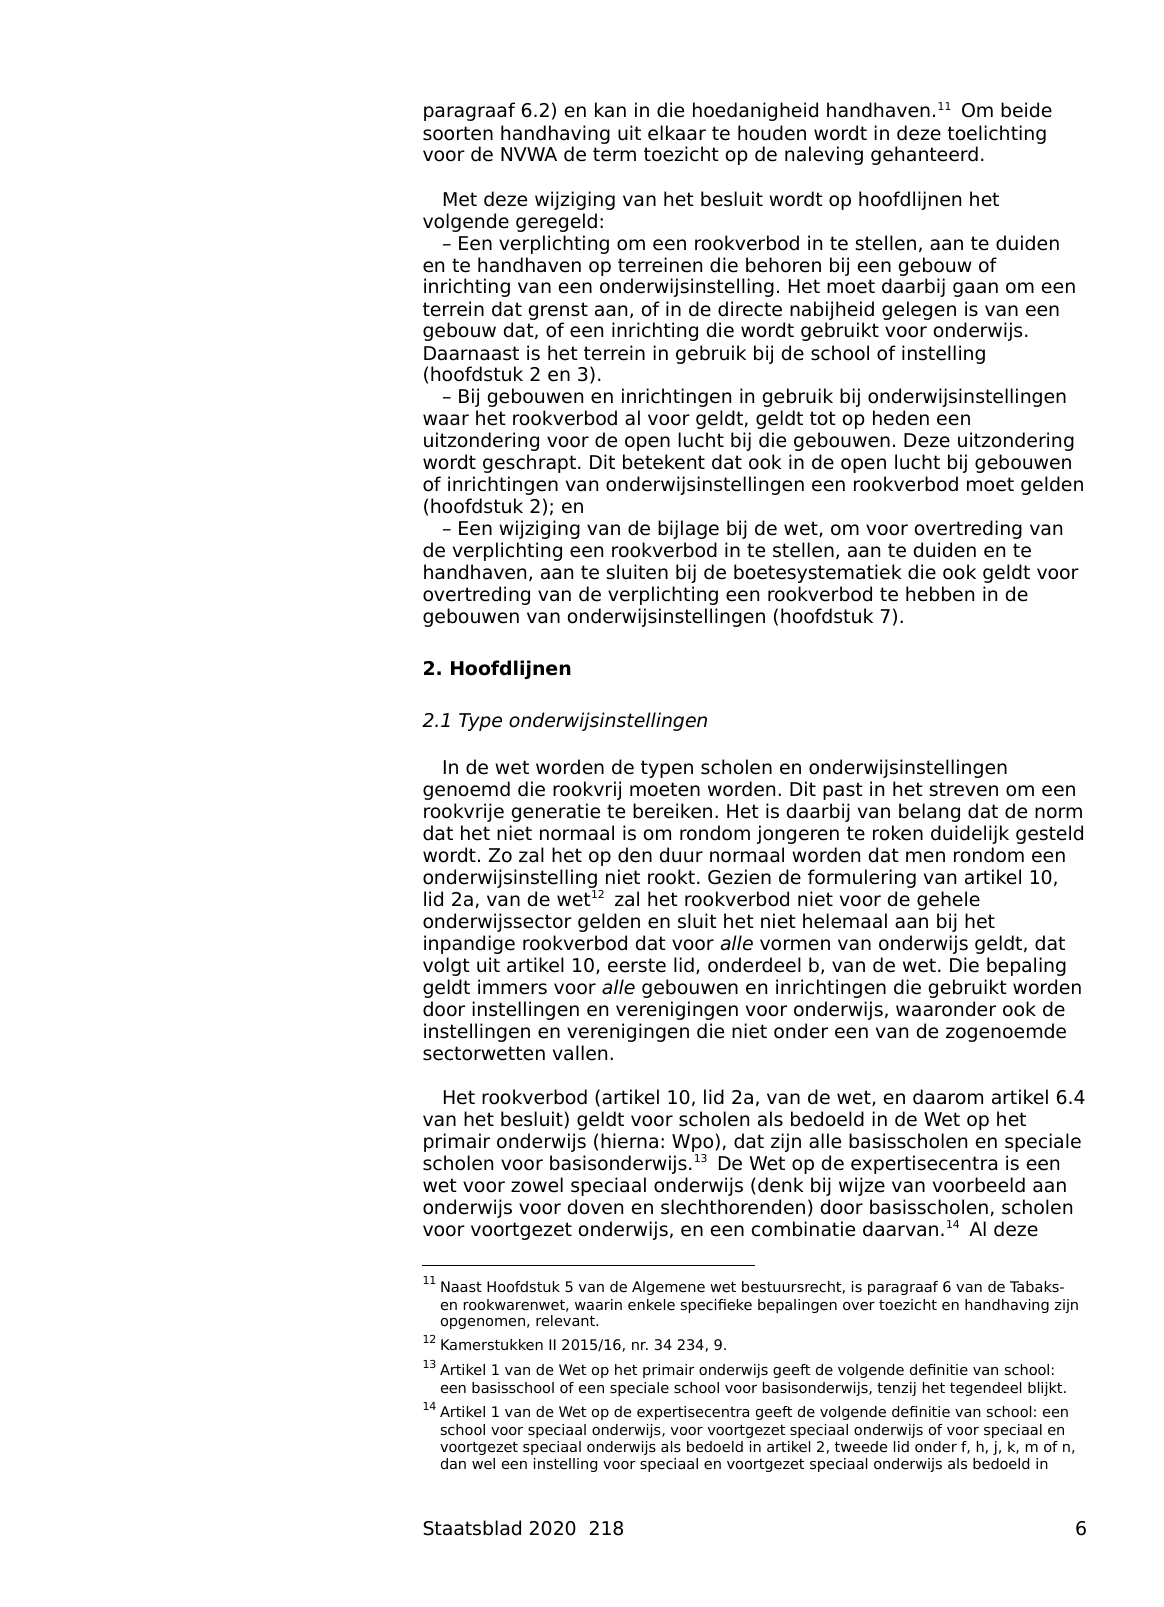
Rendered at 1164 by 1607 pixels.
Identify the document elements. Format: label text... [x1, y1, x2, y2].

text paragraaf 6.2) en kan in die hoedanigheid handhaven. Om beide soorten handhaving uit elkaar te houden wordt in deze toelichting voor de NVWA de term toezicht op de naleving gehanteerd. [422, 100, 1087, 166]
text – Een verplichting om een rookverbod in te stellen, aan te duiden en te handhaven op terreinen die behoren bij een gebouw of inrichting van een onderwijsinstelling. Het moet daarbij gaan om een terrein dat grenst aan, of in de directe nabijheid gelegen is van een gebouw dat, of een inrichting die wordt gebruikt voor onderwijs. Daarnaast is het terrein in gebruik bij de school of instelling (hoofdstuk 2 en 3). [422, 232, 1087, 386]
text Artikel 1 van de Wet op de expertisecentra geeft de volgende definitie van school: een school voor speciaal onderwijs, voor voortgezet speciaal onderwijs of voor speciaal en voortgezet speciaal onderwijs als bedoeld in artikel 2, tweede lid onder f, h, j, k, m of n, dan wel een instelling voor speciaal en voortgezet speciaal onderwijs als bedoeld in [422, 1400, 1087, 1473]
subtitle 2.1 Type onderwijsinstellingen [422, 710, 1087, 732]
text Het rookverbod (artikel 10, lid 2a, van de wet, en daarom artikel 6.4 van het besluit) geldt voor scholen als bedoeld in de Wet op het primair onderwijs (hierna: Wpo), dat zijn alle basisscholen en speciale scholen voor basisonderwijs. De Wet op de expertisecentra is een wet voor zowel speciaal onderwijs (denk bij wijze van voorbeeld aan onderwijs voor doven en slechthorenden) door basisscholen, scholen voor voortgezet onderwijs, en een combinatie daarvan. Al deze scholen vallen binnen de reikwijdte van het rookverbod. De Wet op het voorgezet onderwijs (hierna: Wvo) stelt regels aan voortgezet onderwijs. Het rookverbod geldt voor alle scholen waar voortgezet onderwijs wordt verzorgd. Artikel 2, eerste lid, Wvo bepaalt dat het voortgezet onderwijs het onderwijs is dat wordt gegeven na het basisonderwijs en na het speciaal onderwijs. Het rookverbod in het voortgezet onderwijs heeft daarmee betrekking op alle door de overheid bekostigde scholen voor voortgezet onderwijs, alle ingevolge artikel 61 Wvo aangewezen inrichtingen voor andere vormen van voortgezet onderwijs en alle niet-bekostigde maar ingevolge artikel 56 Wvo aangewezen scholen waar voortgezet onderwijs wordt verzorgd. De scholen die in de volksmond ook wel internationale scholen worden genoemd zijn bekostigde afdelingen van reguliere scholen in het primair en voortgezet onderwijs vallen hier ook onder. Internationale scholen die geaccrediteerd zijn door een door het ministerie van OCW erkende internationale accreditatieorganisatie en onder toezicht staan van het betreffende land vallen niet onder de Wpo en Wvo. Bij het middelbaar beroepsonderwijs gaat het om instellingen als bedoeld in de Wet educatie en beroepsonderwijs. Die zijn er in de vorm van bekostigde regionale opleidingscentra (roc’s), vak-instellingen en agrarische opleidingscentra. Deze bekostigde onderwijsinstellingen vallen binnen de reikwijdte van het rookverbod. Niet-bekostigde instellingen voor middelbaar beroepsonderwijs als bedoeld in de Wet educatie en beroepsonderwijs zijn bijvoorbeeld instellingen die een diploma-erkenning hebben. Tot slot geldt artikel 10, lid 2a, van de wet ook voor instellingen voor hoger onderwijs. Onder hoger onderwijs valt zowel het hoger beroepsonderwijs, als het wetenschappelijk onderwijs als bedoeld in de Wet op het hoger onderwijs en wetenschappelijk onderzoek. In artikel 6.4 wordt verwezen naar artikel 1.8 van die wet, waarin op zijn beurt wordt verwezen naar de bijlage bij die wet; daarin zijn de bekostigde instellingen opgesomd. De regering trekt wat betreft het toepassingsbereik voor het hoger onderwijs de lijn door vanuit het middelbaar beroepsonderwijs. Dat wil zeggen dat de bijbehorende terreinen van bekostigde instellingen voor hoger onderwijs rookvrij zullen moeten worden. De al dan niet geaccrediteerde, niet-bekostigde opleidingen, bijvoorbeeld voor post-initieel onderwijs, vallen niet binnen de reikwijdte van het rookverbod. [422, 1087, 1087, 1241]
text In de wet worden de typen scholen en onderwijsinstellingen genoemd die rookvrij moeten worden. Dit past in het streven om een rookvrije generatie te bereiken. Het is daarbij van belang dat de norm dat het niet normaal is om rondom jongeren te roken duidelijk gesteld wordt. Zo zal het op den duur normaal worden dat men rondom een onderwijsinstelling niet rookt. Gezien de formulering van artikel 10, lid 2a, van de wet zal het rookverbod niet voor de gehele onderwijssector gelden en sluit het niet helemaal aan bij het inpandige rookverbod dat voor alle vormen van onderwijs geldt, dat volgt uit artikel 10, eerste lid, onderdeel b, van de wet. Die bepaling geldt immers voor alle gebouwen en inrichtingen die gebruikt worden door instellingen en verenigingen voor onderwijs, waaronder ook de instellingen en verenigingen die niet onder een van de zogenoemde sectorwetten vallen. [422, 757, 1087, 1065]
text Naast Hoofdstuk 5 van de Algemene wet bestuursrecht, is paragraaf 6 van de Tabaks- en rookwarenwet, waarin enkele specifieke bepalingen over toezicht en handhaving zijn opgenomen, relevant. [422, 1274, 1087, 1330]
text Artikel 1 van de Wet op het primair onderwijs geeft de volgende definitie van school: een basisschool of een speciale school voor basisonderwijs, tenzij het tegendeel blijkt. [422, 1358, 1087, 1397]
text – Een wijziging van de bijlage bij de wet, om voor overtreding van de verplichting een rookverbod in te stellen, aan te duiden en te handhaven, aan te sluiten bij de boetesystematiek die ook geldt voor overtreding van de verplichting een rookverbod te hebben in de gebouwen van onderwijsinstellingen (hoofdstuk 7). [422, 518, 1087, 628]
text – Bij gebouwen en inrichtingen in gebruik bij onderwijsinstellingen waar het rookverbod al voor geldt, geldt tot op heden een uitzondering voor de open lucht bij die gebouwen. Deze uitzondering wordt geschrapt. Dit betekent dat ook in de open lucht bij gebouwen of inrichtingen van onderwijsinstellingen een rookverbod moet gelden (hoofdstuk 2); en [422, 386, 1087, 518]
subtitle 2. Hoofdlijnen [422, 658, 1087, 680]
text Met deze wijziging van het besluit wordt op hoofdlijnen het volgende geregeld: [422, 188, 1087, 232]
text Kamerstukken II 2015/16, nr. 34 234, 9. [422, 1333, 1087, 1355]
